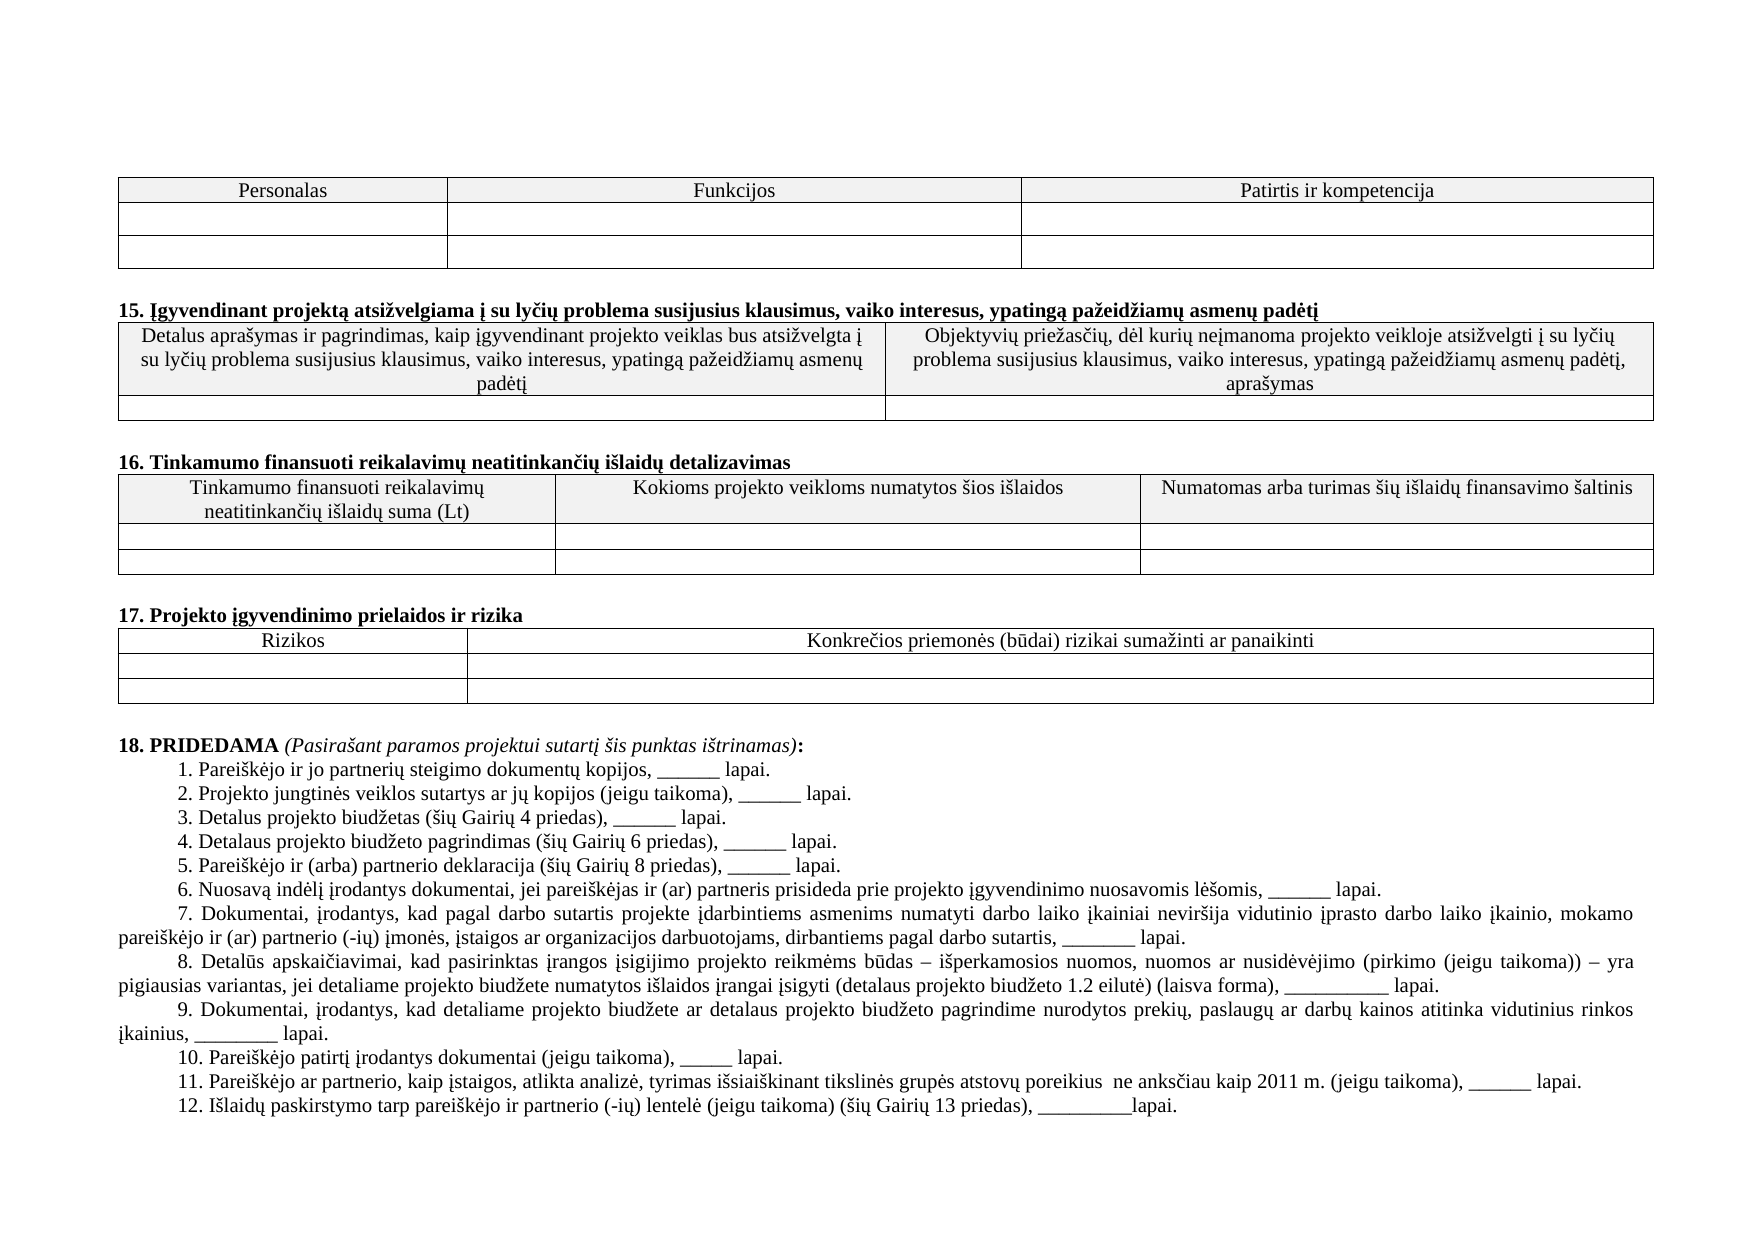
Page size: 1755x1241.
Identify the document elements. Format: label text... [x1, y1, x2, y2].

text 10. Pareiškėjo patirtį įrodantys dokumentai (jeigu taikoma), _____ lapai. [118, 1045, 1636, 1069]
table_header Patirtis ir kompetencija [1022, 178, 1653, 202]
text 4. Detalaus projekto biudžeto pagrindimas (šių Gairių 6 priedas), ______ lapai. [118, 829, 1636, 853]
table_cell [119, 550, 555, 573]
text 18. PRIDEDAMA (Pasirašant paramos projektui sutartį šis punktas ištrinamas): [118, 732, 1636, 757]
text 16. Tinkamumo finansuoti reikalavimų neatitinkančių išlaidų detalizavimas [118, 450, 1636, 474]
text 15. Įgyvendinant projektą atsižvelgiama į su lyčių problema susijusius klausimus, vaiko interesus, ypatingą pažeidžiamų asmenų padėtį [118, 298, 1636, 322]
table_cell [448, 203, 1021, 235]
table_cell [119, 396, 885, 420]
table_cell [468, 679, 1653, 703]
text 11. Pareiškėjo ar partnerio, kaip įstaigos, atlikta analizė, tyrimas išsiaiškinant tikslinės grupės atstovų poreikius ne anksčiau kaip 2011 m. (jeigu taikoma), ______ lapai. [118, 1069, 1636, 1093]
text 5. Pareiškėjo ir (arba) partnerio deklaracija (šių Gairių 8 priedas), ______ lapai. [118, 853, 1636, 877]
table_cell [556, 524, 1140, 548]
table_cell [119, 679, 467, 703]
table_cell [1022, 203, 1653, 235]
table_cell [448, 236, 1021, 268]
text 8. Detalūs apskaičiavimai, kad pasirinktas įrangos įsigijimo projekto reikmėms būdas – išperkamosios nuomos, nuomos ar nusidėvėjimo (pirkimo (jeigu taikoma)) – yra pigiausias variantas, jei detaliame projekto biudžete numatytos išlaidos įrangai įsigyti (detalaus projekto biudžeto 1.2 eilutė) (laisva forma), __________ lapai. [118, 949, 1636, 997]
table_cell [119, 524, 555, 548]
text 9. Dokumentai, įrodantys, kad detaliame projekto biudžete ar detalaus projekto biudžeto pagrindime nurodytos prekių, paslaugų ar darbų kainos atitinka vidutinius rinkos įkainius, ________ lapai. [118, 997, 1636, 1045]
table_header Kokioms projekto veikloms numatytos šios išlaidos [556, 475, 1140, 523]
table_cell [556, 550, 1140, 573]
text 7. Dokumentai, įrodantys, kad pagal darbo sutartis projekte įdarbintiems asmenims numatyti darbo laiko įkainiai neviršija vidutinio įprasto darbo laiko įkainio, mokamo pareiškėjo ir (ar) partnerio (-ių) įmonės, įstaigos ar organizacijos darbuotojams, dirbantiems pagal darbo sutartis, _______ lapai. [118, 901, 1636, 949]
table_header Detalus aprašymas ir pagrindimas, kaip įgyvendinant projekto veiklas bus atsižvelgta į su lyčių problema susijusius klausimus, vaiko interesus, ypatingą pažeidžiamų asmenų padėtį [119, 323, 885, 395]
table_cell [1141, 550, 1653, 573]
table_header Konkrečios priemonės (būdai) rizikai sumažinti ar panaikinti [468, 629, 1653, 652]
table_cell [1022, 236, 1653, 268]
text 2. Projekto jungtinės veiklos sutartys ar jų kopijos (jeigu taikoma), ______ lapai. [118, 781, 1636, 805]
table_cell [468, 654, 1653, 678]
table_header Objektyvių priežasčių, dėl kurių neįmanoma projekto veikloje atsižvelgti į su lyčių problema susijusius klausimus, vaiko interesus, ypatingą pažeidžiamų asmenų padėtį, aprašymas [886, 323, 1653, 395]
text 12. Išlaidų paskirstymo tarp pareiškėjo ir partnerio (-ių) lentelė (jeigu taikoma) (šių Gairių 13 priedas), _________lapai. [118, 1093, 1636, 1117]
table_header Numatomas arba turimas šių išlaidų finansavimo šaltinis [1141, 475, 1653, 523]
table_cell [119, 203, 447, 235]
table_cell [886, 396, 1653, 420]
table_cell [1141, 524, 1653, 548]
table_header Tinkamumo finansuoti reikalavimų neatitinkančių išlaidų suma (Lt) [119, 475, 555, 523]
table_cell [119, 236, 447, 268]
table_header Funkcijos [448, 178, 1021, 202]
table_header Personalas [119, 178, 447, 202]
table_header Rizikos [119, 629, 467, 652]
text 1. Pareiškėjo ir jo partnerių steigimo dokumentų kopijos, ______ lapai. [118, 757, 1636, 781]
text 3. Detalus projekto biudžetas (šių Gairių 4 priedas), ______ lapai. [118, 805, 1636, 829]
table_cell [119, 654, 467, 678]
text 6. Nuosavą indėlį įrodantys dokumentai, jei pareiškėjas ir (ar) partneris prisideda prie projekto įgyvendinimo nuosavomis lėšomis, ______ lapai. [118, 877, 1636, 901]
text 17. Projekto įgyvendinimo prielaidos ir rizika [118, 603, 1636, 627]
